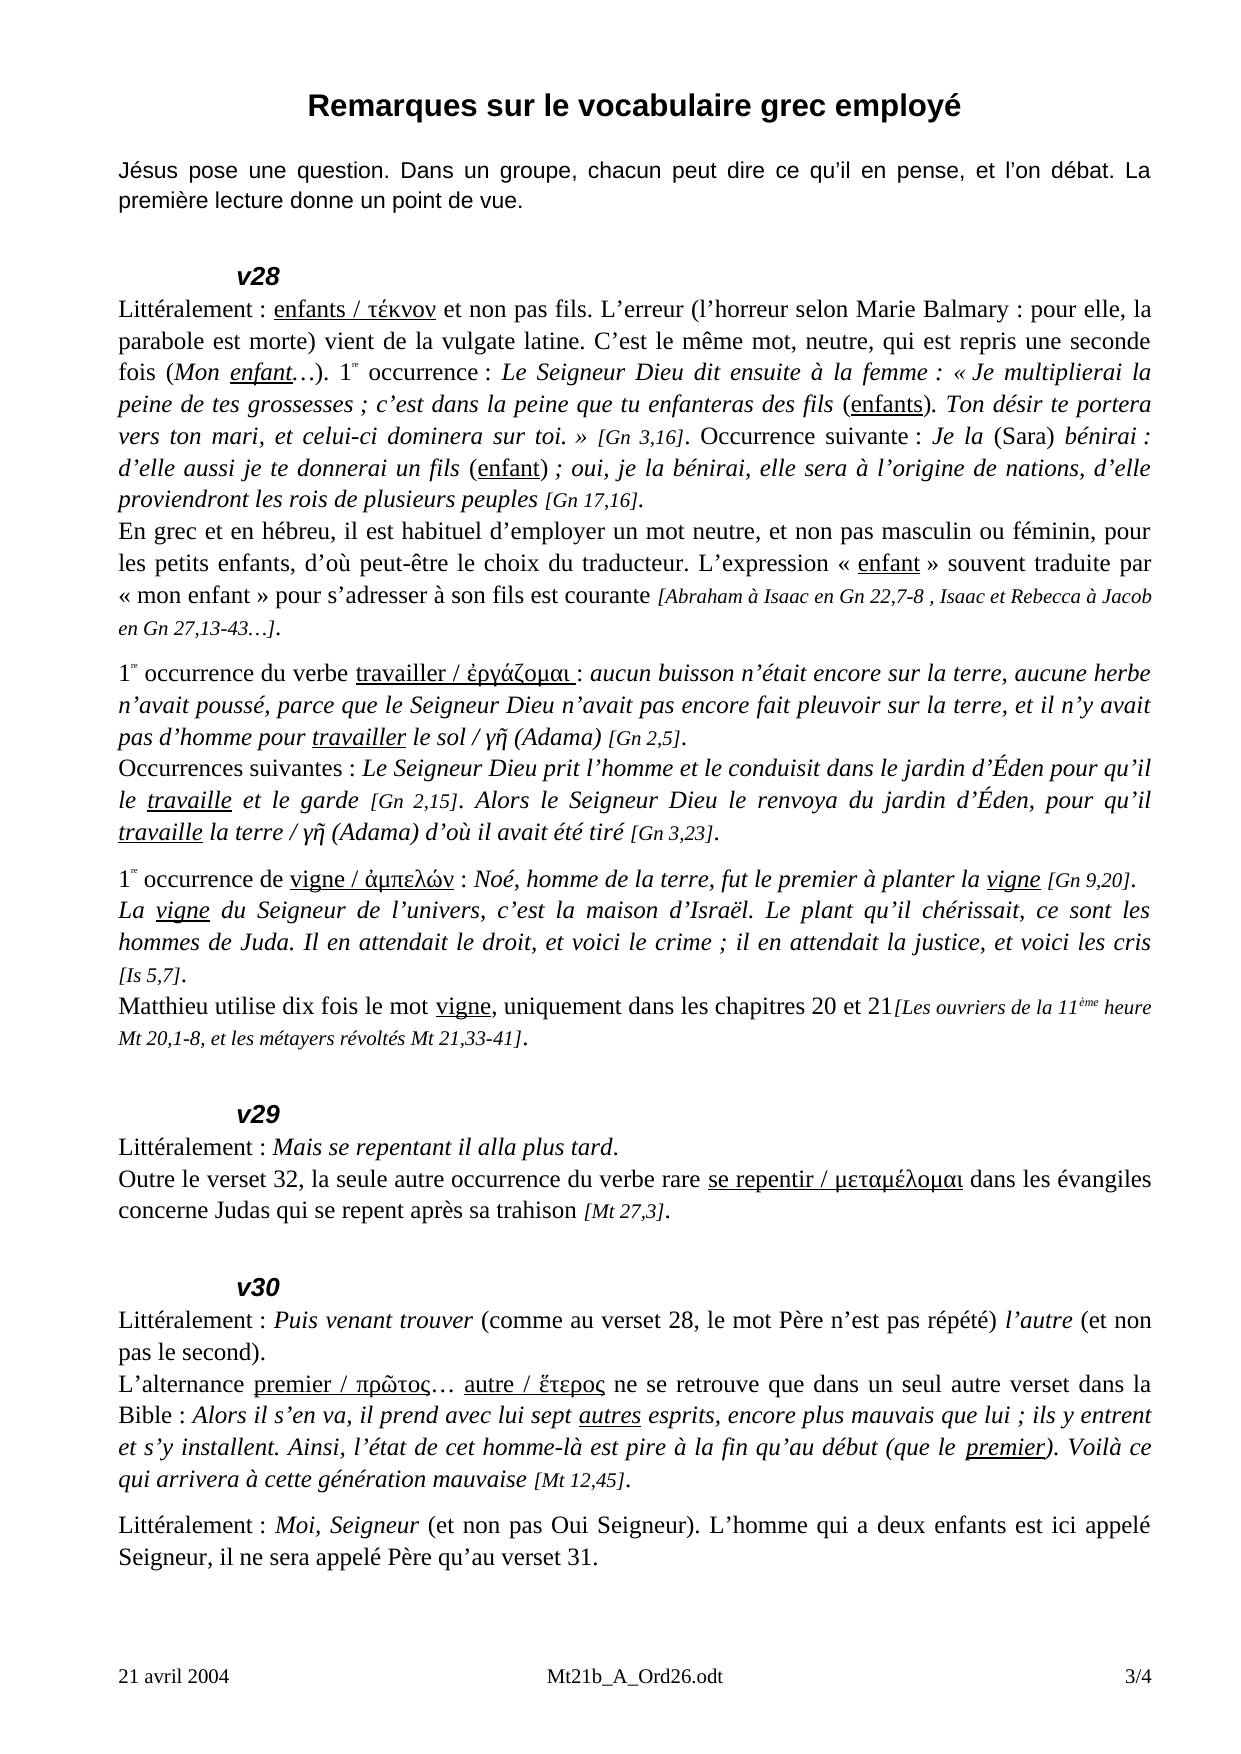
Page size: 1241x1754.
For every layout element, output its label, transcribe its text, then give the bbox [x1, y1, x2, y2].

text Matthieu utilise dix fois le mot vigne, uniquement dans les chapitres 20 et 21[Les ouvriers de la 11ème heure Mt 20,1-8, et les métayers révoltés Mt 21,33-41]. [118, 992, 1152, 1051]
subtitle Jésus pose une question. Dans un groupe, chacun peut dire ce qu’il en pense, et l’on débat. La première lecture donne un point de vue. [118, 158, 1152, 213]
text La vigne du Seigneur de l’univers, c’est la maison d’Israël. Le plant qu’il chérissait, ce sont les hommes de Juda. Il en attendait le droit, et voici le crime ; il en attendait la justice, et voici les cris [Is 5,7]. [118, 896, 1152, 988]
text Outre le verset 32, la seule autre occurrence du verbe rare se repentir / μεταμέλομαι dans les évangiles concerne Judas qui se repent après sa trahison [Mt 27,3]. [118, 1165, 1152, 1224]
text Occurrences suivantes : Le Seigneur Dieu prit l’homme et le conduisit dans le jardin d’Éden pour qu’il le travaille et le garde [Gn 2,15]. Alors le Seigneur Dieu le renvoya du jardin d’Éden, pour qu’il travaille la terre / γῆ (Adama) d’où il avait été tiré [Gn 3,23]. [118, 754, 1152, 846]
subtitle v28 [236, 262, 1152, 291]
text L’alternance premier / πρῶτος… autre / ἕτερος ne se retrouve que dans un seul autre verset dans la Bible : Alors il s’en va, il prend avec lui sept autres esprits, encore plus mauvais que lui ; ils y entrent et s’y installent. Ainsi, l’état de cet homme-là est pire à la fin qu’au début (que le premier). Voilà ce qui arrivera à cette génération mauvaise [Mt 12,45]. [118, 1370, 1152, 1493]
text 1ʳᵉ occurrence de vigne / ἀμπελών : Noé, homme de la terre, fut le premier à planter la vigne [Gn 9,20]. [118, 865, 1152, 892]
text Littéralement : Mais se repentant il alla plus tard. [118, 1133, 1152, 1161]
subtitle v29 [236, 1100, 1152, 1129]
text Littéralement : Puis venant trouver (comme au verset 28, le mot Père n’est pas répété) l’autre (et non pas le second). [118, 1306, 1152, 1366]
text 1ʳᵉ occurrence du verbe travailler / ἐργάζομαι : aucun buisson n’était encore sur la terre, aucune herbe n’avait poussé, parce que le Seigneur Dieu n’avait pas encore fait pleuvoir sur la terre, et il n’y avait pas d’homme pour travailler le sol / γῆ (Adama) [Gn 2,5]. [118, 659, 1152, 751]
text Littéralement : enfants / τέκνον et non pas fils. L’erreur (l’horreur selon Marie Balmary : pour elle, la parabole est morte) vient de la vulgate latine. C’est le même mot, neutre, qui est repris une seconde fois (Mon enfant…). 1ʳᵉ occurrence : Le Seigneur Dieu dit ensuite à la femme : « Je multiplierai la peine de tes grossesses ; c’est dans la peine que tu enfanteras des fils (enfants). Ton désir te portera vers ton mari, et celui-ci dominera sur toi. » [Gn 3,16]. Occurrence suivante : Je la (Sara) bénirai : d’elle aussi je te donnerai un fils (enfant) ; oui, je la bénirai, elle sera à l’origine de nations, d’elle proviendront les rois de plusieurs peuples [Gn 17,16]. [118, 295, 1152, 513]
text En grec et en hébreu, il est habituel d’employer un mot neutre, et non pas masculin ou féminin, pour les petits enfants, d’où peut-être le choix du traducteur. L’expression « enfant » souvent traduite par « mon enfant » pour s’adresser à son fils est courante [Abraham à Isaac en Gn 22,7-8 , Isaac et Rebecca à Jacob en Gn 27,13-43…]. [118, 517, 1152, 640]
subtitle Remarques sur le vocabulaire grec employé [118, 88, 1152, 123]
text Littéralement : Moi, Seigneur (et non pas Oui Seigneur). L’homme qui a deux enfants est ici appelé Seigneur, il ne sera appelé Père qu’au verset 31. [118, 1512, 1152, 1571]
subtitle v30 [236, 1273, 1152, 1302]
